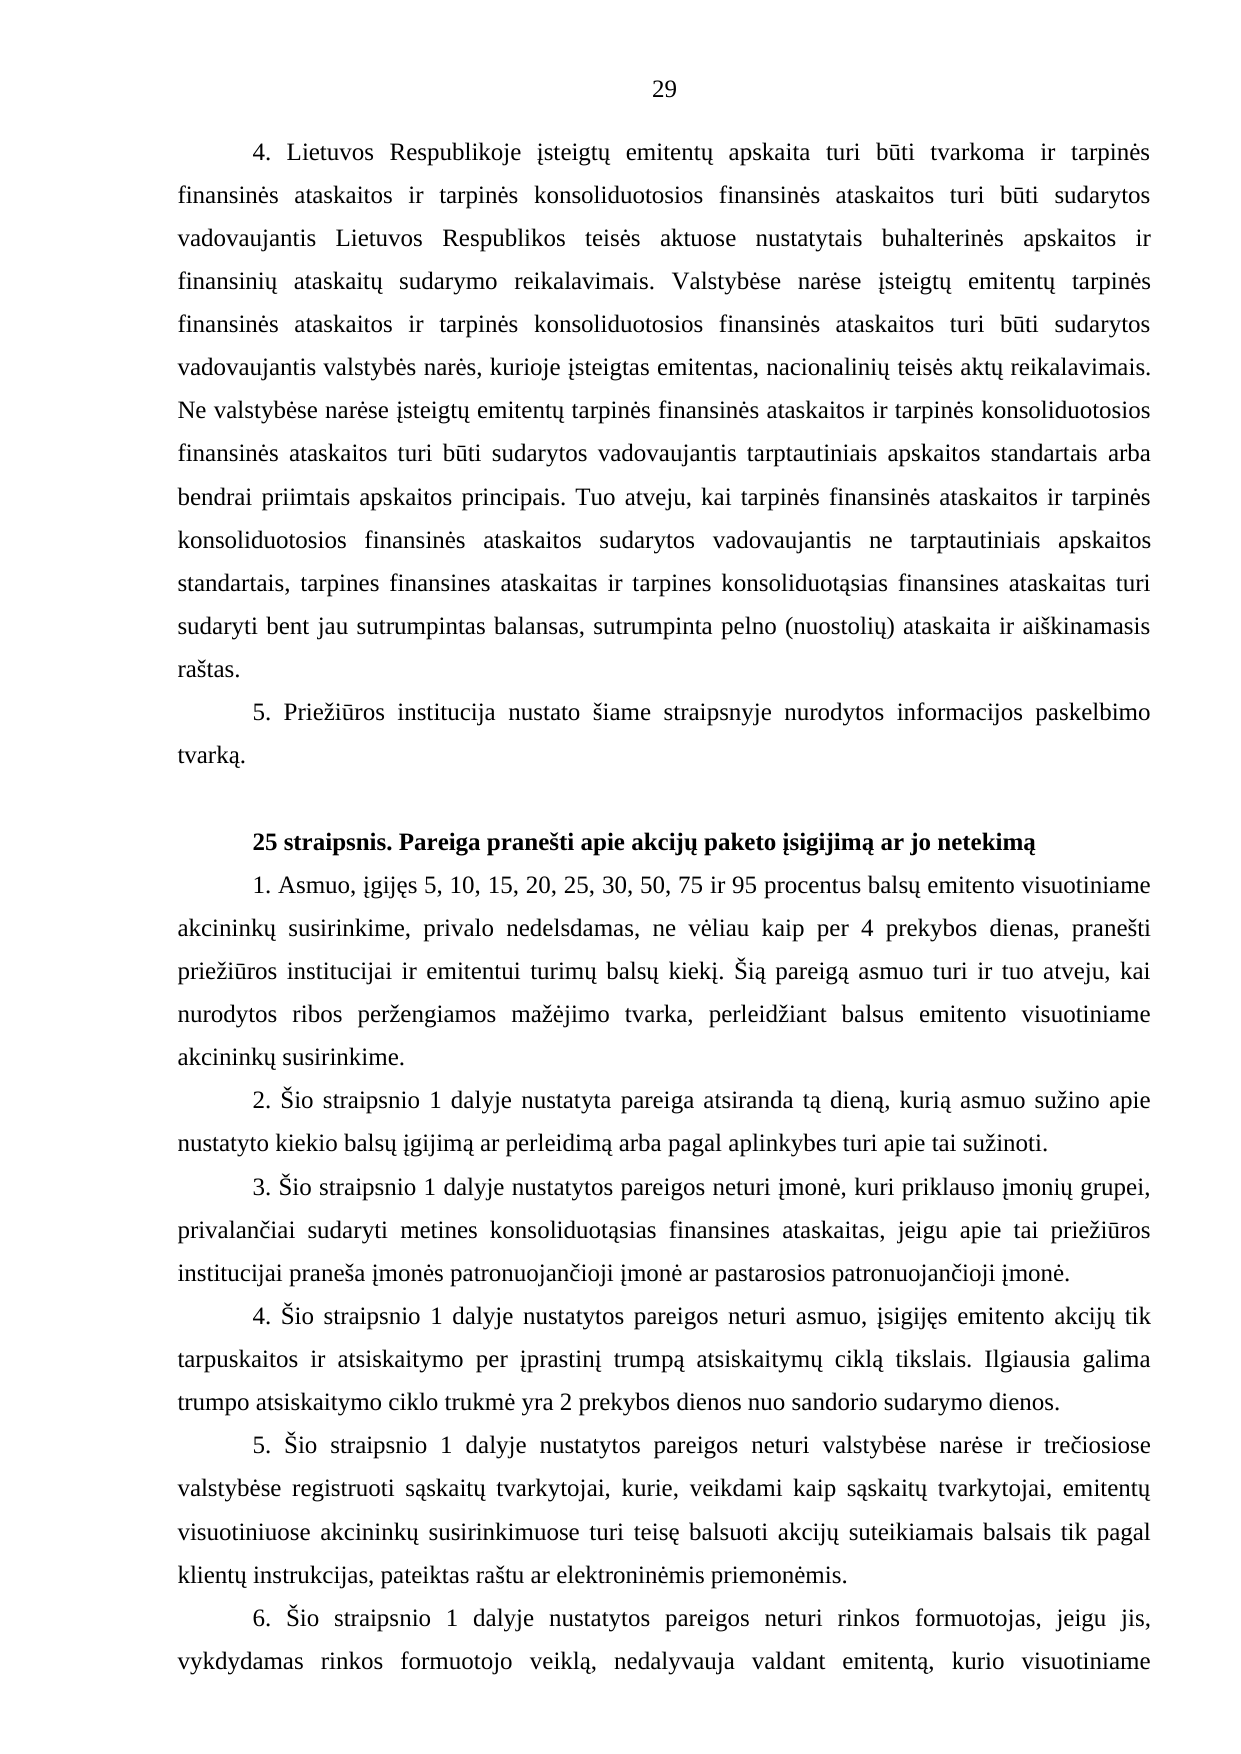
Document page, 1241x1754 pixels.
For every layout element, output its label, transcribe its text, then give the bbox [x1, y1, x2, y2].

text 3. Šio straipsnio 1 dalyje nustatytos pareigos neturi įmonė, kuri priklauso įmonių grupei, privalančiai sudaryti metines konsoliduotąsias finansines ataskaitas, jeigu apie tai priežiūros institucijai praneša įmonės patronuojančioji įmonė ar pastarosios patronuojančioji įmonė. [177, 1172, 1152, 1287]
text 6. Šio straipsnio 1 dalyje nustatytos pareigos neturi rinkos formuotojas, jeigu jis, vykdydamas rinkos formuotojo veiklą, nedalyvauja valdant emitentą, kurio visuotiniame [177, 1603, 1152, 1675]
text 4. Šio straipsnio 1 dalyje nustatytos pareigos neturi asmuo, įsigijęs emitento akcijų tik tarpuskaitos ir atsiskaitymo per įprastinį trumpą atsiskaitymų ciklą tikslais. Ilgiausia galima trumpo atsiskaitymo ciklo trukmė yra 2 prekybos dienos nuo sandorio sudarymo dienos. [177, 1301, 1152, 1416]
text 5. Priežiūros institucija nustato šiame straipsnyje nurodytos informacijos paskelbimo tvarką. [177, 697, 1152, 769]
text 2. Šio straipsnio 1 dalyje nustatyta pareiga atsiranda tą dieną, kurią asmuo sužino apie nustatyto kiekio balsų įgijimą ar perleidimą arba pagal aplinkybes turi apie tai sužinoti. [177, 1085, 1152, 1157]
text 1. Asmuo, įgijęs 5, 10, 15, 20, 25, 30, 50, 75 ir 95 procentus balsų emitento visuotiniame akcininkų susirinkime, privalo nedelsdamas, ne vėliau kaip per 4 prekybos dienas, pranešti priežiūros institucijai ir emitentui turimų balsų kiekį. Šią pareigą asmuo turi ir tuo atveju, kai nurodytos ribos peržengiamos mažėjimo tvarka, perleidžiant balsus emitento visuotiniame akcininkų susirinkime. [177, 870, 1152, 1071]
text 4. Lietuvos Respublikoje įsteigtų emitentų apskaita turi būti tvarkoma ir tarpinės finansinės ataskaitos ir tarpinės konsoliduotosios finansinės ataskaitos turi būti sudarytos vadovaujantis Lietuvos Respublikos teisės aktuose nustatytais buhalterinės apskaitos ir finansinių ataskaitų sudarymo reikalavimais. Valstybėse narėse įsteigtų emitentų tarpinės finansinės ataskaitos ir tarpinės konsoliduotosios finansinės ataskaitos turi būti sudarytos vadovaujantis valstybės narės, kurioje įsteigtas emitentas, nacionalinių teisės aktų reikalavimais. Ne valstybėse narėse įsteigtų emitentų tarpinės finansinės ataskaitos ir tarpinės konsoliduotosios finansinės ataskaitos turi būti sudarytos vadovaujantis tarptautiniais apskaitos standartais arba bendrai priimtais apskaitos principais. Tuo atveju, kai tarpinės finansinės ataskaitos ir tarpinės konsoliduotosios finansinės ataskaitos sudarytos vadovaujantis ne tarptautiniais apskaitos standartais, tarpines finansines ataskaitas ir tarpines konsoliduotąsias finansines ataskaitas turi sudaryti bent jau sutrumpintas balansas, sutrumpinta pelno (nuostolių) ataskaita ir aiškinamasis raštas. [177, 137, 1152, 683]
text 5. Šio straipsnio 1 dalyje nustatytos pareigos neturi valstybėse narėse ir trečiosiose valstybėse registruoti sąskaitų tvarkytojai, kurie, veikdami kaip sąskaitų tvarkytojai, emitentų visuotiniuose akcininkų susirinkimuose turi teisę balsuoti akcijų suteikiamais balsais tik pagal klientų instrukcijas, pateiktas raštu ar elektroninėmis priemonėmis. [177, 1430, 1152, 1588]
text 25 straipsnis. Pareiga pranešti apie akcijų paketo įsigijimą ar jo netekimą [177, 827, 1152, 855]
